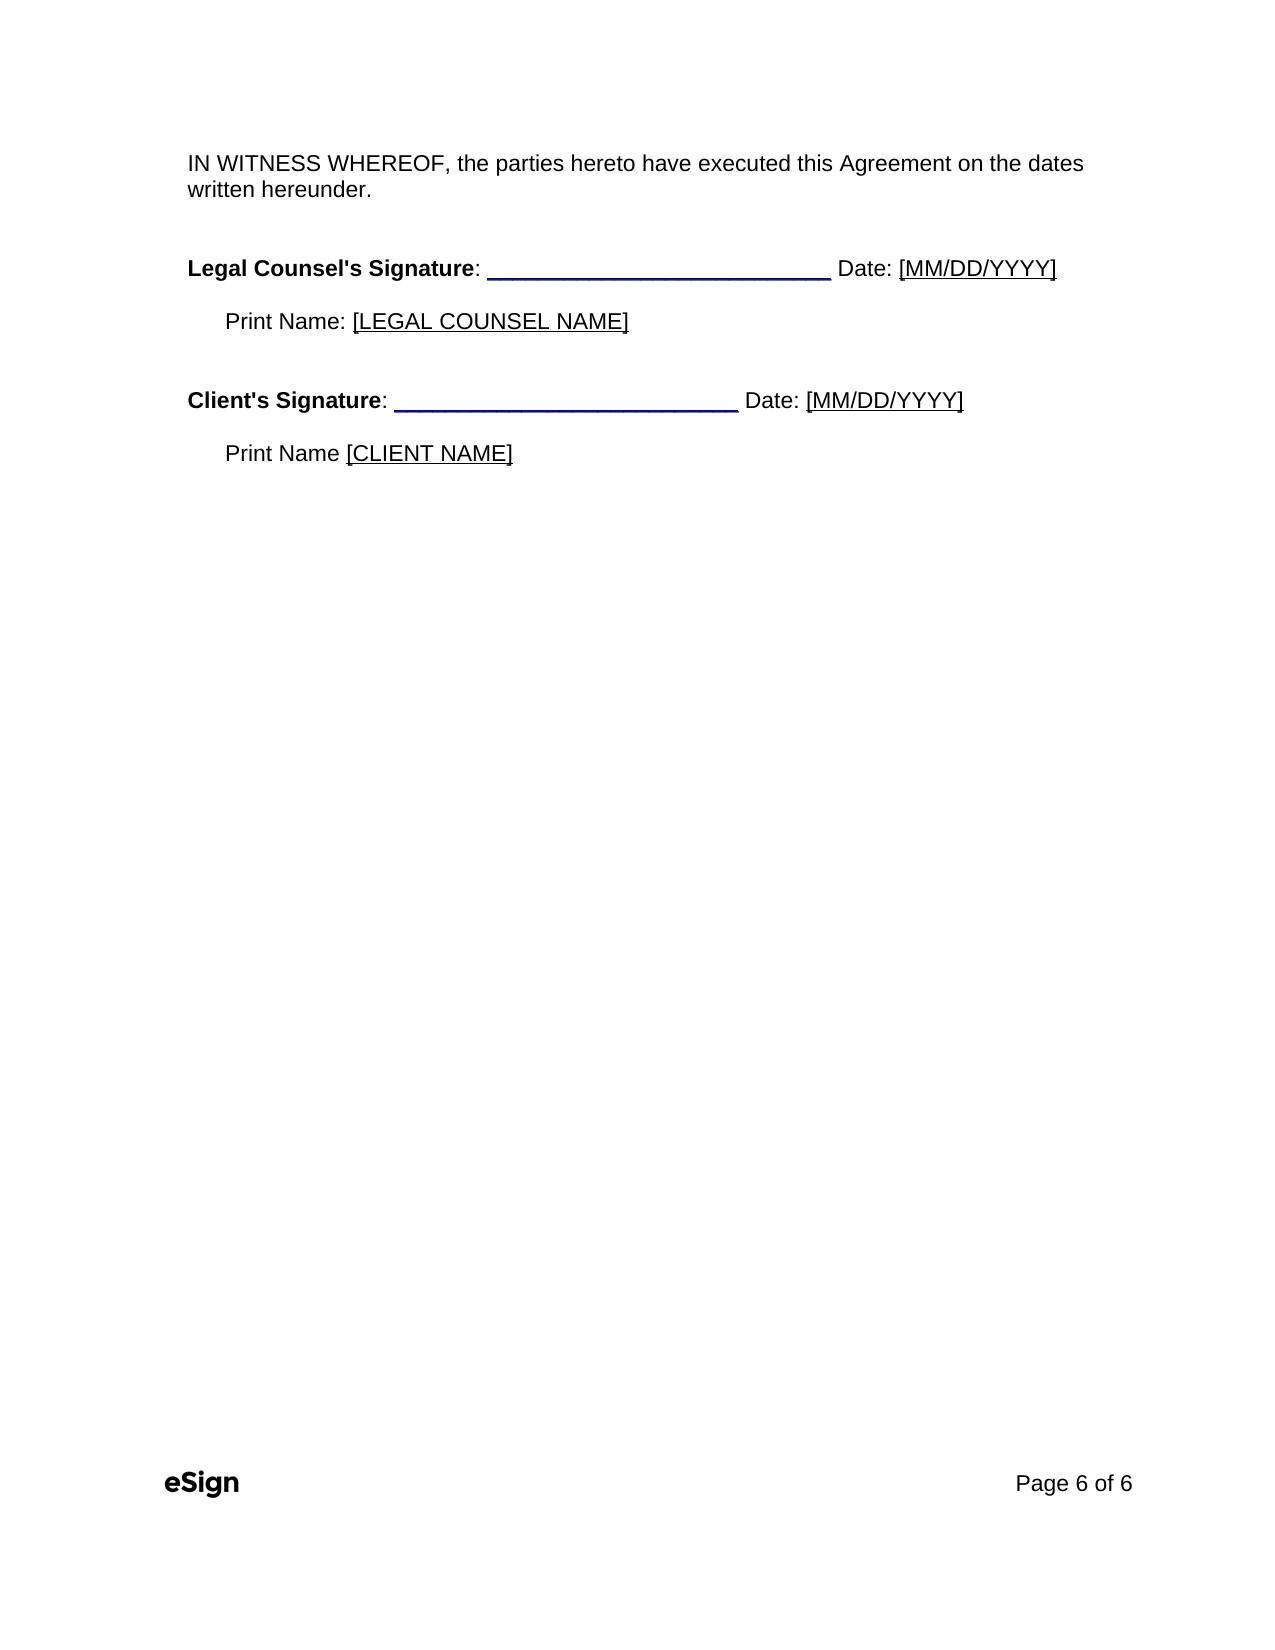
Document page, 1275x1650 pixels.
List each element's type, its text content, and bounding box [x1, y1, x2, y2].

list Print Name: [LEGAL COUNSEL NAME] [225, 308, 1125, 334]
list Legal Counsel's Signature: ___________________________ Date: [MM/DD/YYYY] [187, 255, 1125, 282]
list Client's Signature: ___________________________ Date: [MM/DD/YYYY] [187, 387, 1125, 413]
list IN WITNESS WHEREOF, the parties hereto have executed this Agreement on the dates written hereunder. [187, 150, 1125, 203]
list Print Name [CLIENT NAME] [225, 440, 1125, 466]
